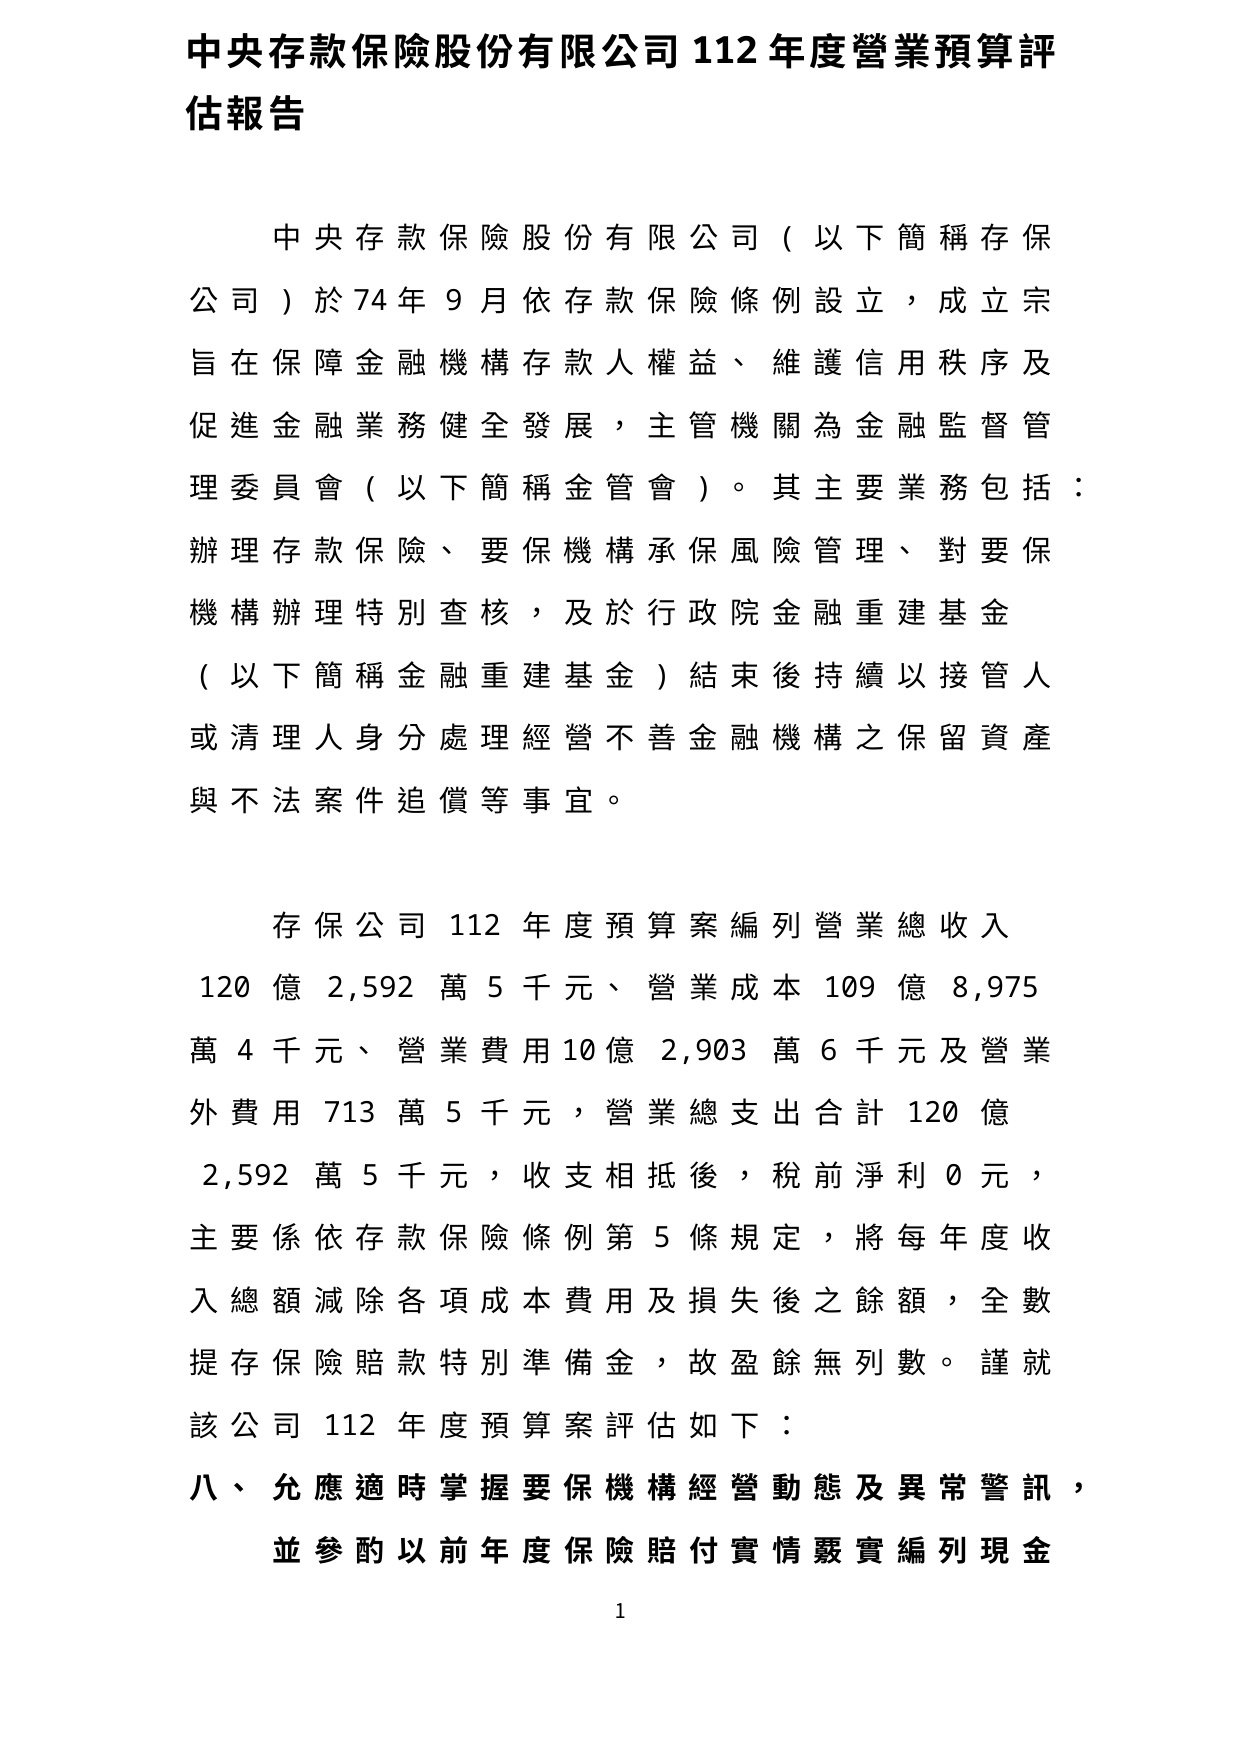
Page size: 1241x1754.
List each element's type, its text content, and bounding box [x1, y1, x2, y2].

text 中央存款保險股份有限公司112年度營業預算評估報告 [183, 7, 1058, 132]
text 中央存款保險股份有限公司(以下簡稱存保公司)於74年9月依存款保險條例設立，成立宗旨在保障金融機構存款人權益、維護信用秩序及促進金融業務健全發展，主管機關為金融監督管理委員會(以下簡稱金管會)。其主要業務包括：辦理存款保險、要保機構承保風險管理、對要保機構辦理特別查核，及於行政院金融重建基金(以下簡稱金融重建基金)結束後持續以接管人或清理人身分處理經營不善金融機構之保留資產與不法案件追償等事宜。 [183, 194, 1058, 819]
text 存保公司112年度預算案編列營業總收入120億2,592萬5千元、營業成本109億8,975萬4千元、營業費用10億2,903萬6千元及營業外費用713萬5千元，營業總支出合計120億2,592萬5千元，收支相抵後，稅前淨利0元，主要係依存款保險條例第5條規定，將每年度收入總額減除各項成本費用及損失後之餘額，全數提存保險賠款特別準備金，故盈餘無列數。謹就該公司112年度預算案評估如下： [183, 882, 1058, 1444]
text 八、允應適時掌握要保機構經營動態及異常警訊，並參酌以前年度保險賠付實情覈實編列現金流量表，以免影響財務報表相關科目之適正表達 [183, 1444, 1058, 1569]
